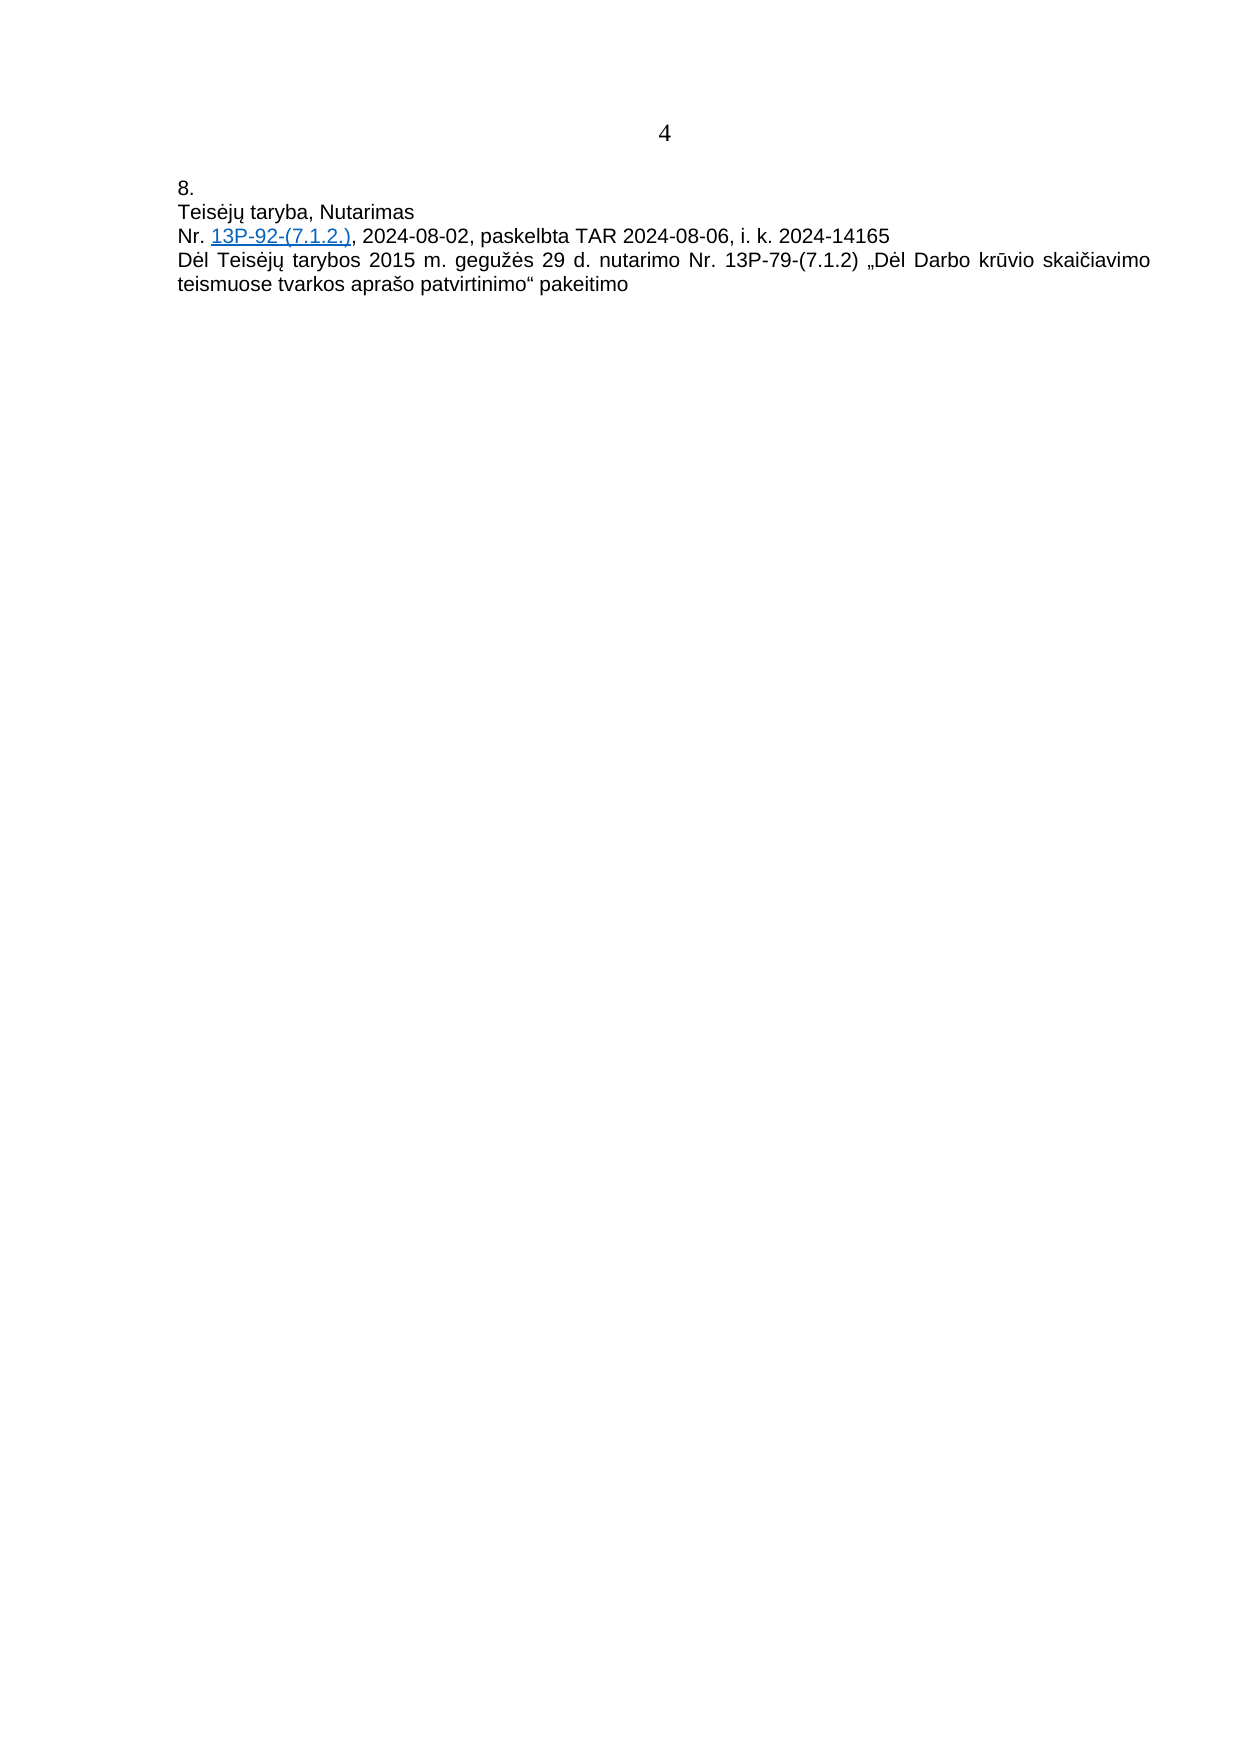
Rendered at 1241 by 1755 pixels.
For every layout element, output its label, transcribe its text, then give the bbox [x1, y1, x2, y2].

text 8. [177, 176, 1152, 199]
text Dėl Teisėjų tarybos 2015 m. gegužės 29 d. nutarimo Nr. 13P-79-(7.1.2) „Dėl Darbo krūvio skaičiavimo teismuose tvarkos aprašo patvirtinimo“ pakeitimo [177, 247, 1152, 295]
text Teisėjų taryba, Nutarimas [177, 199, 1152, 223]
text Nr. 13P-92-(7.1.2.), 2024-08-02, paskelbta TAR 2024-08-06, i. k. 2024-14165 [177, 223, 1152, 247]
